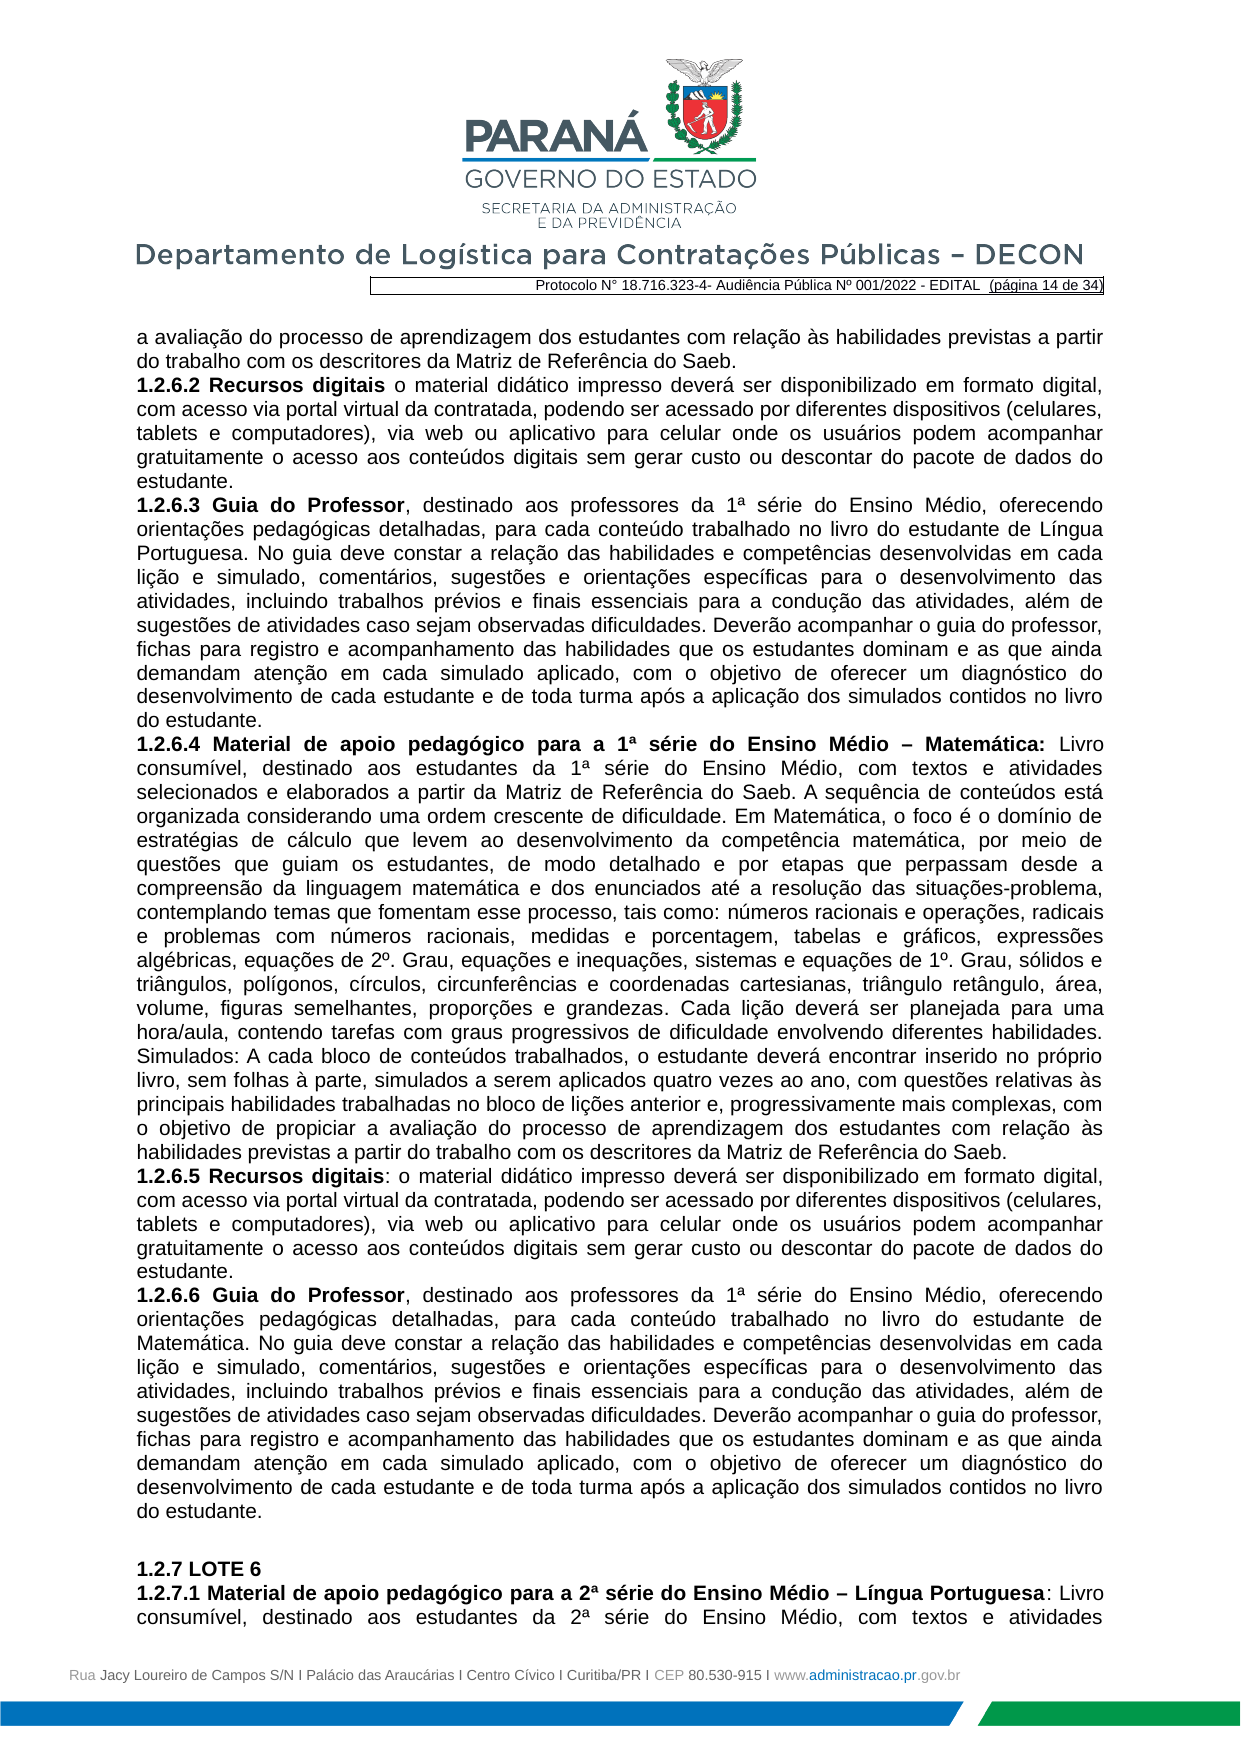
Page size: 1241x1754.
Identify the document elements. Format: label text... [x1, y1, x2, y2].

text a avaliação do processo de aprendizagem dos estudantes com relação às habilidades previstas a partir do trabalho com os descritores da Matriz de Referência do Saeb. [136, 325, 1104, 373]
text 1.2.6.2 Recursos digitais o material didático impresso deverá ser disponibilizado em formato digital, com acesso via portal virtual da contratada, podendo ser acessado por diferentes dispositivos (celulares, tablets e computadores), via web ou aplicativo para celular onde os usuários podem acompanhar gratuitamente o acesso aos conteúdos digitais sem gerar custo ou descontar do pacote de dados do estudante. [136, 373, 1104, 493]
text 1.2.6.4 Material de apoio pedagógico para a 1ª série do Ensino Médio – Matemática: Livro consumível, destinado aos estudantes da 1ª série do Ensino Médio, com textos e atividades selecionados e elaborados a partir da Matriz de Referência do Saeb. A sequência de conteúdos está organizada considerando uma ordem crescente de dificuldade. Em Matemática, o foco é o domínio de estratégias de cálculo que levem ao desenvolvimento da competência matemática, por meio de questões que guiam os estudantes, de modo detalhado e por etapas que perpassam desde a compreensão da linguagem matemática e dos enunciados até a resolução das situações-problema, contemplando temas que fomentam esse processo, tais como: números racionais e operações, radicais e problemas com números racionais, medidas e porcentagem, tabelas e gráficos, expressões algébricas, equações de 2º. Grau, equações e inequações, sistemas e equações de 1º. Grau, sólidos e triângulos, polígonos, círculos, circunferências e coordenadas cartesianas, triângulo retângulo, área, volume, figuras semelhantes, proporções e grandezas. Cada lição deverá ser planejada para uma hora/aula, contendo tarefas com graus progressivos de dificuldade envolvendo diferentes habilidades. Simulados: A cada bloco de conteúdos trabalhados, o estudante deverá encontrar inserido no próprio livro, sem folhas à parte, simulados a serem aplicados quatro vezes ao ano, com questões relativas às principais habilidades trabalhadas no bloco de lições anterior e, progressivamente mais complexas, com o objetivo de propiciar a avaliação do processo de aprendizagem dos estudantes com relação às habilidades previstas a partir do trabalho com os descritores da Matriz de Referência do Saeb. [136, 732, 1104, 1163]
text 1.2.6.3 Guia do Professor, destinado aos professores da 1ª série do Ensino Médio, oferecendo orientações pedagógicas detalhadas, para cada conteúdo trabalhado no livro do estudante de Língua Portuguesa. No guia deve constar a relação das habilidades e competências desenvolvidas em cada lição e simulado, comentários, sugestões e orientações específicas para o desenvolvimento das atividades, incluindo trabalhos prévios e finais essenciais para a condução das atividades, além de sugestões de atividades caso sejam observadas dificuldades. Deverão acompanhar o guia do professor, fichas para registro e acompanhamento das habilidades que os estudantes dominam e as que ainda demandam atenção em cada simulado aplicado, com o objetivo de oferecer um diagnóstico do desenvolvimento de cada estudante e de toda turma após a aplicação dos simulados contidos no livro do estudante. [136, 493, 1104, 732]
text 1.2.7.1 Material de apoio pedagógico para a 2ª série do Ensino Médio – Língua Portuguesa: Livro consumível, destinado aos estudantes da 2ª série do Ensino Médio, com textos e atividades [136, 1581, 1104, 1629]
text 1.2.6.5 Recursos digitais: o material didático impresso deverá ser disponibilizado em formato digital, com acesso via portal virtual da contratada, podendo ser acessado por diferentes dispositivos (celulares, tablets e computadores), via web ou aplicativo para celular onde os usuários podem acompanhar gratuitamente o acesso aos conteúdos digitais sem gerar custo ou descontar do pacote de dados do estudante. [136, 1163, 1104, 1283]
text 1.2.6.6 Guia do Professor, destinado aos professores da 1ª série do Ensino Médio, oferecendo orientações pedagógicas detalhadas, para cada conteúdo trabalhado no livro do estudante de Matemática. No guia deve constar a relação das habilidades e competências desenvolvidas em cada lição e simulado, comentários, sugestões e orientações específicas para o desenvolvimento das atividades, incluindo trabalhos prévios e finais essenciais para a condução das atividades, além de sugestões de atividades caso sejam observadas dificuldades. Deverão acompanhar o guia do professor, fichas para registro e acompanhamento das habilidades que os estudantes dominam e as que ainda demandam atenção em cada simulado aplicado, com o objetivo de oferecer um diagnóstico do desenvolvimento de cada estudante e de toda turma após a aplicação dos simulados contidos no livro do estudante. [136, 1283, 1104, 1523]
text 1.2.7 LOTE 6 [136, 1557, 1104, 1581]
